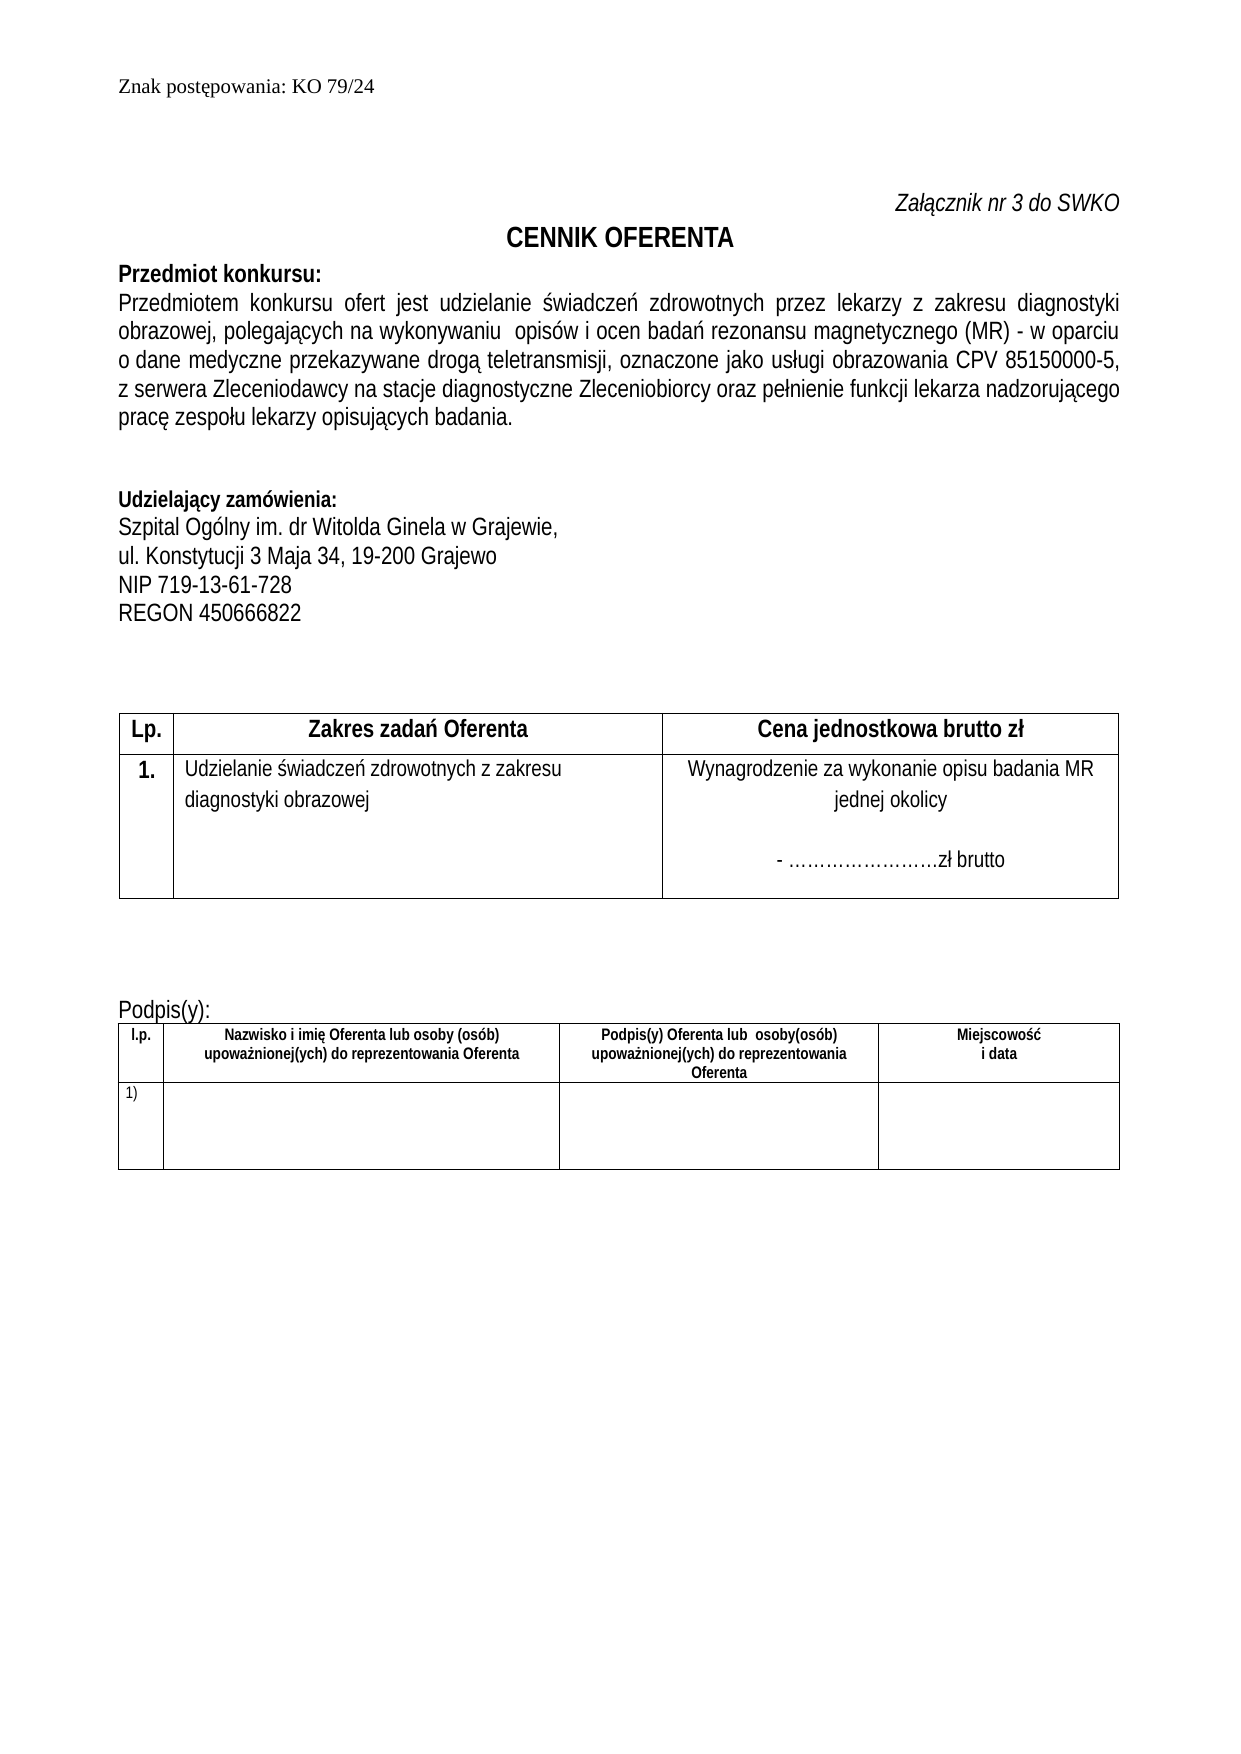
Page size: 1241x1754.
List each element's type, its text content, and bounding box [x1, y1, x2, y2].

text CENNIK OFERENTA [118, 221, 1122, 254]
table_cell 1. [120, 755, 173, 898]
text REGON 450666822 [118, 598, 1122, 627]
text ul. Konstytucji 3 Maja 34, 19-200 Grajewo [118, 541, 1122, 570]
table_cell [879, 1083, 1119, 1169]
table_header Nazwisko i imię Oferenta lub osoby (osób) upoważnionej(ych) do reprezentowania Oferenta [164, 1024, 559, 1082]
subtitle Przedmiot konkursu: [118, 259, 1122, 288]
table_header Podpis(y) Oferenta lub osoby(osób) upoważnionej(ych) do reprezentowania Oferenta [560, 1024, 878, 1082]
text Załącznik nr 3 do SWKO [118, 188, 1122, 216]
table_cell Udzielanie świadczeń zdrowotnych z zakresu diagnostyki obrazowej [174, 755, 662, 898]
text Podpis(y): [118, 994, 1122, 1023]
table_header l.p. [119, 1024, 163, 1082]
table_cell [560, 1083, 878, 1169]
table_header Cena jednostkowa brutto zł [663, 714, 1118, 754]
table_cell 1) [119, 1083, 163, 1169]
table_header Zakres zadań Oferenta [174, 714, 662, 754]
text Szpital Ogólny im. dr Witolda Ginela w Grajewie, [118, 512, 1122, 541]
text NIP 719-13-61-728 [118, 570, 1122, 598]
table_cell [164, 1083, 559, 1169]
text Udzielający zamówienia: [118, 486, 1122, 512]
table_header Lp. [120, 714, 173, 754]
text Przedmiotem konkursu ofert jest udzielanie świadczeń zdrowotnych przez lekarzy z zakresu diagnostyki obrazowej, polegających na wykonywaniu opisów i ocen badań rezonansu magnetycznego (MR) - w oparciu o dane medyczne przekazywane drogą teletransmisji, oznaczone jako usługi obrazowania CPV 85150000-5, z serwera Zleceniodawcy na stacje diagnostyczne Zleceniobiorcy oraz pełnienie funkcji lekarza nadzorującego pracę zespołu lekarzy opisujących badania. [118, 288, 1122, 431]
table_header Miejscowość i data [879, 1024, 1119, 1082]
table_cell Wynagrodzenie za wykonanie opisu badania MR jednej okolicy - ……………………zł brutto [663, 755, 1118, 898]
